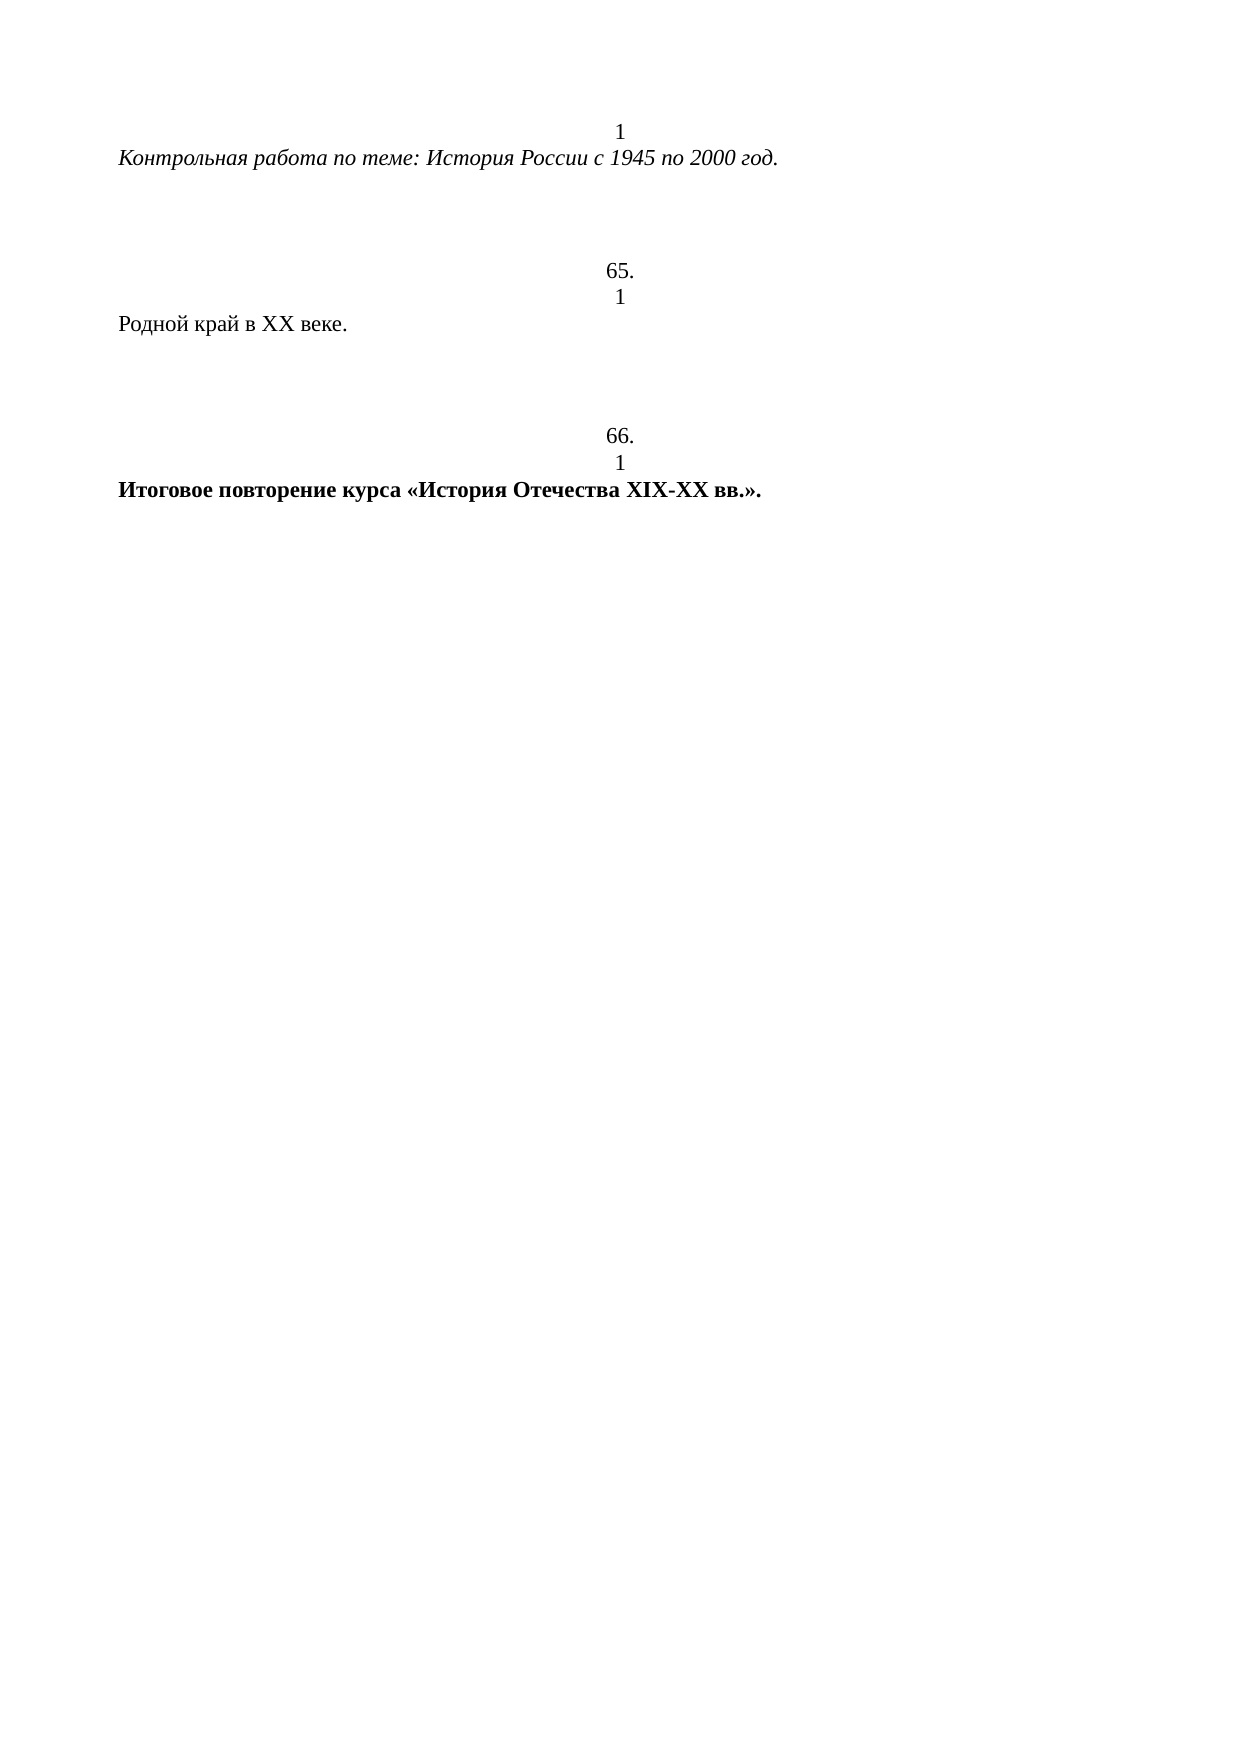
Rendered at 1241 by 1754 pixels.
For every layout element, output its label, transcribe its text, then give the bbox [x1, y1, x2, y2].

text 1 [118, 449, 1122, 475]
text 1 [118, 283, 1122, 310]
text Контрольная работа по теме: История России с 1945 по 2000 год. [118, 144, 1122, 171]
text Итоговое повторение курса «История Отечества XIX-XX вв.». [118, 475, 1122, 503]
text 65. [118, 257, 1122, 283]
text 66. [118, 422, 1122, 449]
text 1 [118, 118, 1122, 144]
text Родной край в ХХ веке. [118, 310, 1122, 336]
